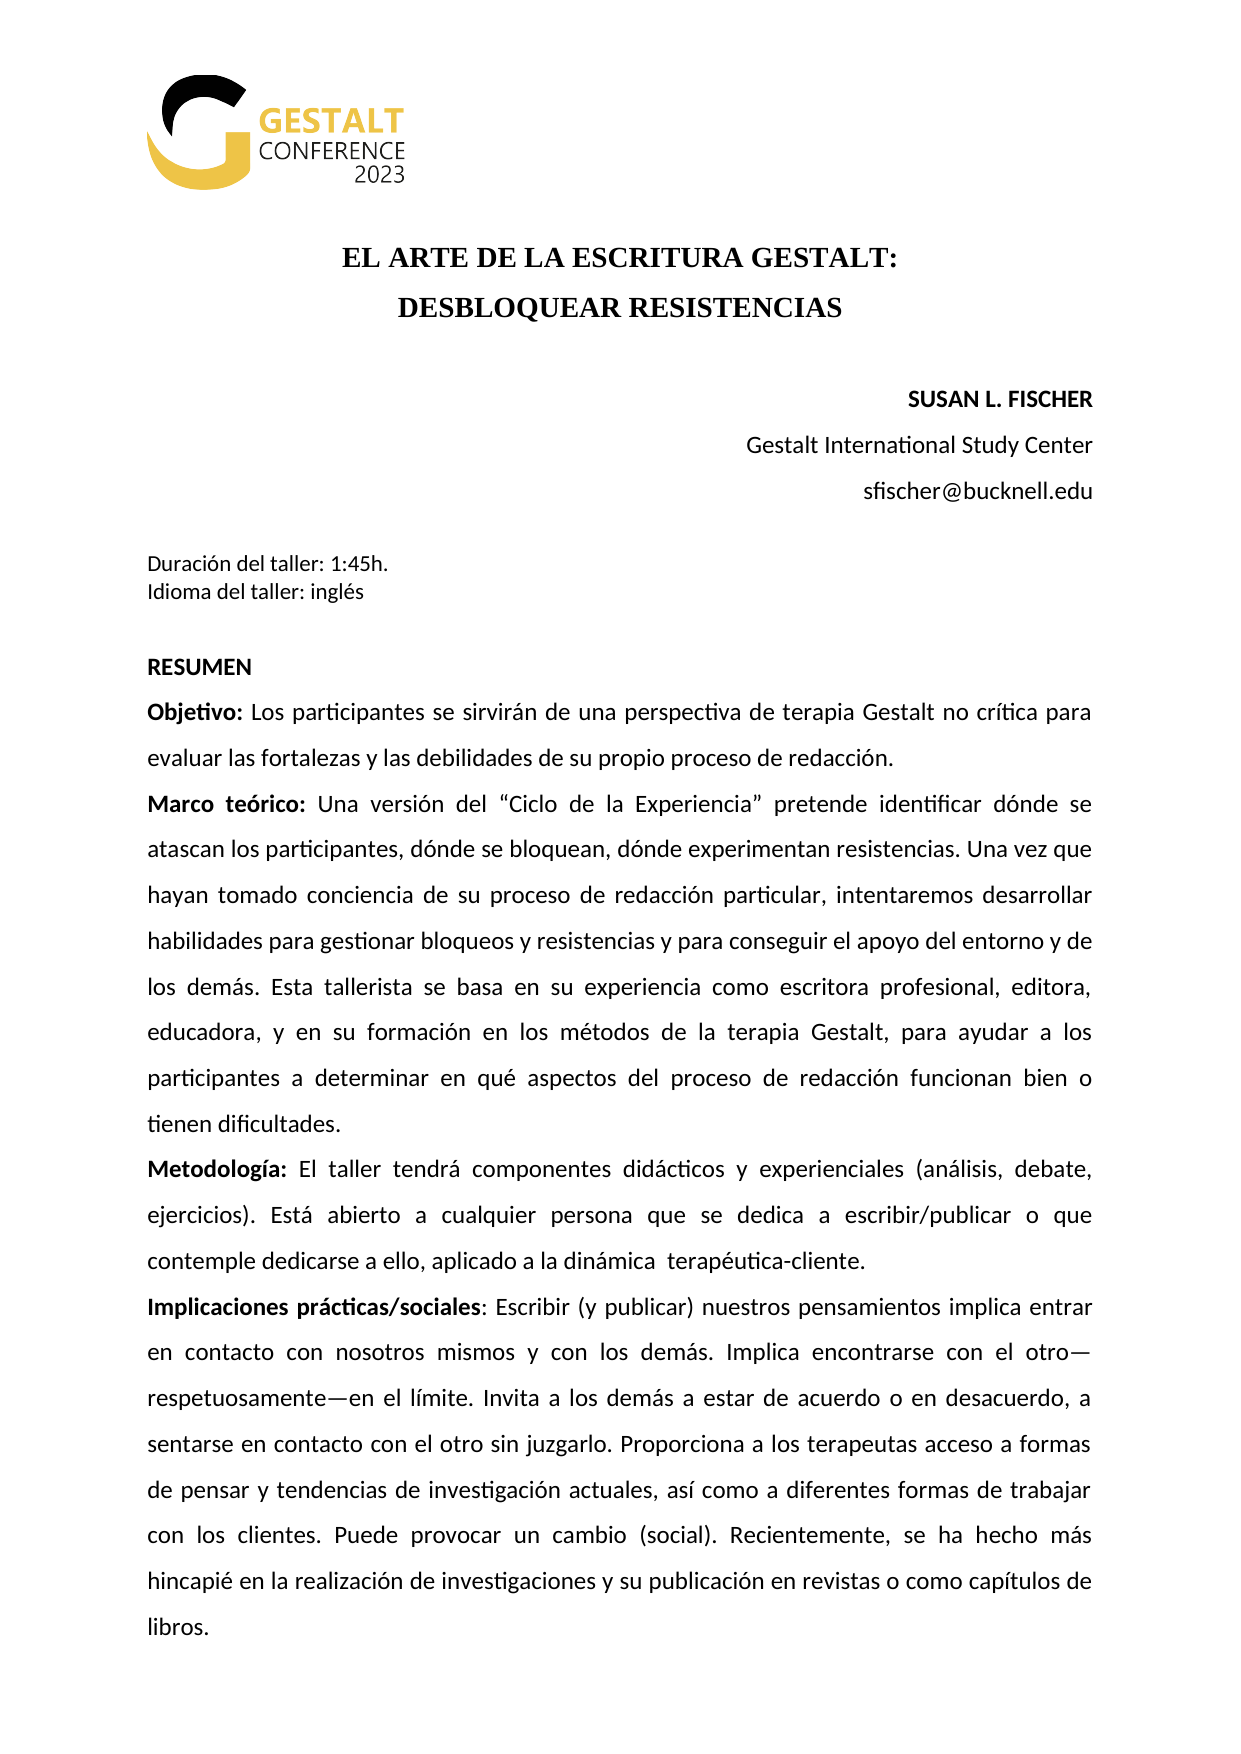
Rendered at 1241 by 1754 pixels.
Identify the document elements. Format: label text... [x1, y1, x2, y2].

text RESUMEN [147, 651, 1093, 681]
text Duración del taller: 1:45h. [147, 549, 1093, 577]
text DESBLOQUEAR RESISTENCIAS [147, 290, 1093, 324]
text SUSAN L. FISCHER [147, 384, 1093, 414]
picture [147, 75, 405, 190]
text Implicaciones prácticas/sociales: Escribir (y publicar) nuestros pensamientos implica entrar en contacto con nosotros mismos y con los demás. Implica encontrarse con el otro—respetuosamente—en el límite. Invita a los demás a estar de acuerdo o en desacuerdo, a sentarse en contacto con el otro sin juzgarlo. Proporciona a los terapeutas acceso a formas de pensar y tendencias de investigación actuales, así como a diferentes formas de trabajar con los clientes. Puede provocar un cambio (social). Recientemente, se ha hecho más hincapié en la realización de investigaciones y su publicación en revistas o como capítulos de libros. [147, 1291, 1093, 1641]
text Marco teórico: Una versión del “Ciclo de la Experiencia” pretende identificar dónde se atascan los participantes, dónde se bloquean, dónde experimentan resistencias. Una vez que hayan tomado conciencia de su proceso de redacción particular, intentaremos desarrollar habilidades para gestionar bloqueos y resistencias y para conseguir el apoyo del entorno y de los demás. Esta tallerista se basa en su experiencia como escritora profesional, editora, educadora, y en su formación en los métodos de la terapia Gestalt, para ayudar a los participantes a determinar en qué aspectos del proceso de redacción funcionan bien o tienen dificultades. [147, 788, 1093, 1138]
text Idioma del taller: inglés [147, 577, 1093, 605]
text EL ARTE DE LA ESCRITURA GESTALT: [147, 240, 1093, 273]
text Metodología: El taller tendrá componentes didácticos y experienciales (análisis, debate, ejercicios). Está abierto a cualquier persona que se dedica a escribir/publicar o que contemple dedicarse a ello, aplicado a la dinámica terapéutica-cliente. [147, 1154, 1093, 1276]
text sfischer@bucknell.edu [147, 475, 1093, 506]
text Gestalt International Study Center [147, 429, 1093, 460]
text Objetivo: Los participantes se sirvirán de una perspectiva de terapia Gestalt no crítica para evaluar las fortalezas y las debilidades de su propio proceso de redacción. [147, 696, 1093, 773]
